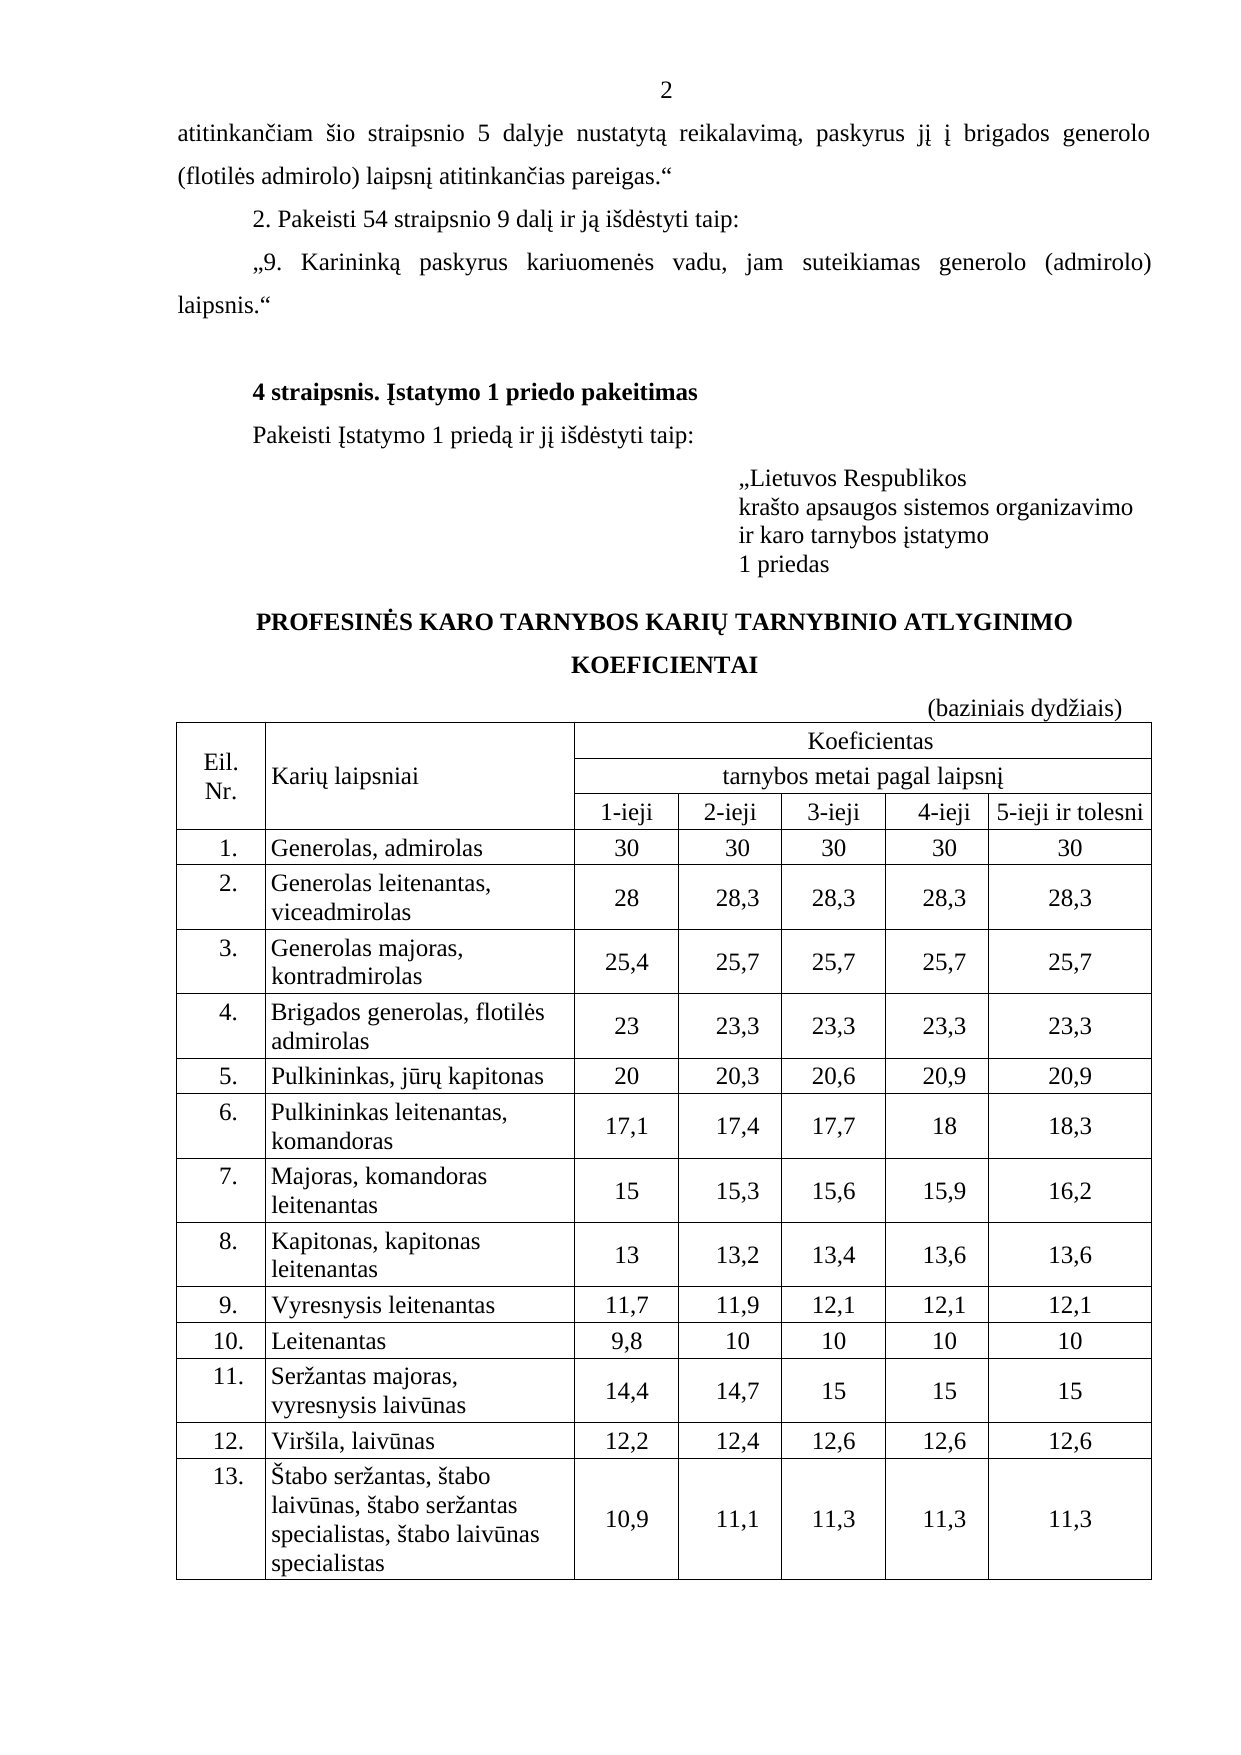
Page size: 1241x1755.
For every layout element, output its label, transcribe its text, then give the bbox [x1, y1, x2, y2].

table_cell 23,3 [679, 994, 781, 1057]
table_cell 10 [886, 1323, 988, 1357]
table_cell 12,1 [886, 1287, 988, 1322]
table_cell 28,3 [679, 865, 781, 929]
table_cell 5-ieji ir tolesni [989, 794, 1151, 829]
table_cell 14,4 [575, 1359, 678, 1422]
table_cell 11,3 [886, 1459, 988, 1579]
table_cell 23,3 [886, 994, 988, 1057]
table_cell 13,6 [886, 1223, 988, 1286]
table_cell 23 [575, 994, 678, 1057]
table_cell Kapitonas, kapitonas leitenantas [266, 1223, 574, 1286]
table_header Eil. Nr. [177, 723, 265, 829]
table_cell tarnybos metai pagal laipsnį [575, 759, 1151, 793]
text 2. Pakeisti 54 straipsnio 9 dalį ir ją išdėstyti taip: [177, 204, 1152, 233]
table_cell 25,7 [782, 930, 885, 993]
table_header Karių laipsniai [266, 723, 574, 829]
table_cell Pulkininkas, jūrų kapitonas [266, 1059, 574, 1093]
table_cell 13. [177, 1459, 265, 1579]
text (baziniais dydžiais) [177, 693, 1122, 722]
table_cell 12,4 [679, 1423, 781, 1457]
table_cell 20,3 [679, 1059, 781, 1093]
table_cell 25,7 [886, 930, 988, 993]
table_cell 12. [177, 1423, 265, 1457]
table_cell 3-ieji [782, 794, 885, 829]
table_cell 1-ieji [575, 794, 678, 829]
table_cell 17,4 [679, 1094, 781, 1157]
table_cell Majoras, komandoras leitenantas [266, 1159, 574, 1222]
table_cell 6. [177, 1094, 265, 1157]
table_cell Generolas, admirolas [266, 830, 574, 864]
table_cell 30 [782, 830, 885, 864]
table_cell 18,3 [989, 1094, 1151, 1157]
table_cell 25,7 [679, 930, 781, 993]
table_cell 2-ieji [679, 794, 781, 829]
table_cell 11,7 [575, 1287, 678, 1322]
text atitinkančiam šio straipsnio 5 dalyje nustatytą reikalavimą, paskyrus jį į brigados generolo (flotilės admirolo) laipsnį atitinkančias pareigas.“ [177, 118, 1152, 190]
table_cell 15 [989, 1359, 1151, 1422]
table_cell 13,4 [782, 1223, 885, 1286]
table_cell 25,4 [575, 930, 678, 993]
table_cell 15,6 [782, 1159, 885, 1222]
table_cell 13,2 [679, 1223, 781, 1286]
table_cell Leitenantas [266, 1323, 574, 1357]
table_cell 12,1 [989, 1287, 1151, 1322]
table_header Koeficientas [575, 723, 1151, 757]
table_cell 23,3 [989, 994, 1151, 1057]
table_cell 15 [886, 1359, 988, 1422]
table_cell 30 [679, 830, 781, 864]
table_cell 1. [177, 830, 265, 864]
table_cell 3. [177, 930, 265, 993]
table_cell 13,6 [989, 1223, 1151, 1286]
text „Lietuvos Respublikos [177, 463, 1152, 492]
table_cell 20,9 [989, 1059, 1151, 1093]
table_cell 20 [575, 1059, 678, 1093]
table_cell 25,7 [989, 930, 1151, 993]
table_cell 2. [177, 865, 265, 929]
text ir karo tarnybos įstatymo [177, 521, 1152, 549]
table_cell 12,2 [575, 1423, 678, 1457]
table_cell 10 [782, 1323, 885, 1357]
table_cell 15 [575, 1159, 678, 1222]
table_cell 16,2 [989, 1159, 1151, 1222]
table_cell 18 [886, 1094, 988, 1157]
table_cell 30 [575, 830, 678, 864]
table_cell 8. [177, 1223, 265, 1286]
table_cell 11,3 [989, 1459, 1151, 1579]
text 1 priedas [177, 549, 1152, 578]
table_cell 10,9 [575, 1459, 678, 1579]
table_cell 12,6 [782, 1423, 885, 1457]
table_cell 14,7 [679, 1359, 781, 1422]
table_cell 7. [177, 1159, 265, 1222]
table_cell 12,1 [782, 1287, 885, 1322]
table_cell Seržantas majoras, vyresnysis laivūnas [266, 1359, 574, 1422]
table_cell 11,1 [679, 1459, 781, 1579]
table_cell 10 [679, 1323, 781, 1357]
table_cell 4. [177, 994, 265, 1057]
table_cell Generolas leitenantas, viceadmirolas [266, 865, 574, 929]
table_cell 10. [177, 1323, 265, 1357]
table_cell Generolas majoras, kontradmirolas [266, 930, 574, 993]
table_cell 30 [989, 830, 1151, 864]
table_cell 5. [177, 1059, 265, 1093]
table_cell 12,6 [989, 1423, 1151, 1457]
table_cell Brigados generolas, flotilės admirolas [266, 994, 574, 1057]
table_cell 28 [575, 865, 678, 929]
text profesinės karo tarnybos karių tarnybiniO atlyginimO KOEFICIENTAI [177, 607, 1152, 679]
table_cell 15,3 [679, 1159, 781, 1222]
text 4 straipsnis. Įstatymo 1 priedo pakeitimas [177, 377, 1152, 406]
table_cell 15,9 [886, 1159, 988, 1222]
table_cell 20,6 [782, 1059, 885, 1093]
table_cell 11,9 [679, 1287, 781, 1322]
table_cell 28,3 [886, 865, 988, 929]
table_cell 12,6 [886, 1423, 988, 1457]
table_cell 9. [177, 1287, 265, 1322]
table_cell Vyresnysis leitenantas [266, 1287, 574, 1322]
table_cell Pulkininkas leitenantas, komandoras [266, 1094, 574, 1157]
table_cell 11,3 [782, 1459, 885, 1579]
table_cell 13 [575, 1223, 678, 1286]
table_cell 17,7 [782, 1094, 885, 1157]
table_cell 20,9 [886, 1059, 988, 1093]
text Pakeisti Įstatymo 1 priedą ir jį išdėstyti taip: [177, 420, 1152, 449]
table_cell 30 [886, 830, 988, 864]
text krašto apsaugos sistemos organizavimo [177, 492, 1152, 521]
table_cell 23,3 [782, 994, 885, 1057]
table_cell 10 [989, 1323, 1151, 1357]
table_cell Viršila, laivūnas [266, 1423, 574, 1457]
table_cell 11. [177, 1359, 265, 1422]
text „9. Karininką paskyrus kariuomenės vadu, jam suteikiamas generolo (admirolo) laipsnis.“ [177, 247, 1152, 319]
table_cell 4-ieji [886, 794, 988, 829]
table_cell 28,3 [989, 865, 1151, 929]
table_cell Štabo seržantas, štabo laivūnas, štabo seržantas specialistas, štabo laivūnas specialistas [266, 1459, 574, 1579]
table_cell 17,1 [575, 1094, 678, 1157]
table_cell 15 [782, 1359, 885, 1422]
table_cell 28,3 [782, 865, 885, 929]
table_cell 9,8 [575, 1323, 678, 1357]
